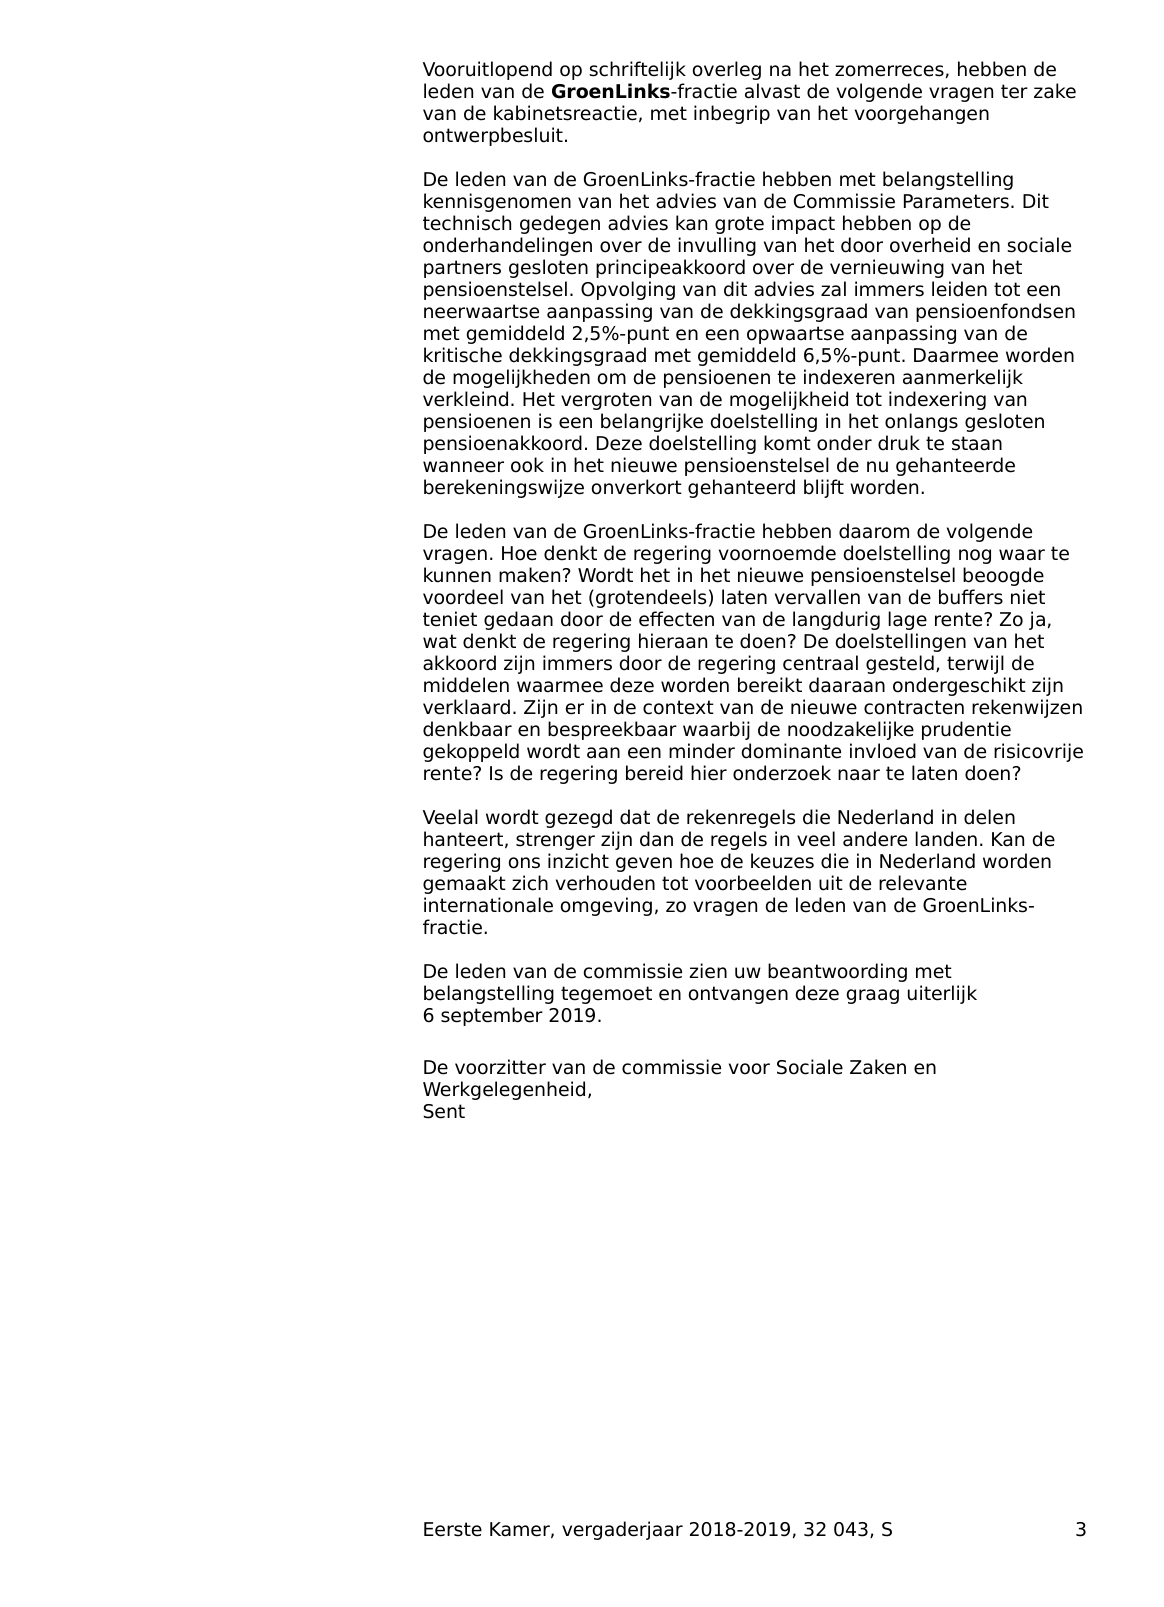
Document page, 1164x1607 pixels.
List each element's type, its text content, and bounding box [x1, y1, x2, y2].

text Vooruitlopend op schriftelijk overleg na het zomerreces, hebben de leden van de GroenLinks-fractie alvast de volgende vragen ter zake van de kabinetsreactie, met inbegrip van het voorgehangen ontwerpbesluit. [422, 59, 1087, 147]
text De leden van de GroenLinks-fractie hebben met belangstelling kennisgenomen van het advies van de Commissie Parameters. Dit technisch gedegen advies kan grote impact hebben op de onderhandelingen over de invulling van het door overheid en sociale partners gesloten principeakkoord over de vernieuwing van het pensioenstelsel. Opvolging van dit advies zal immers leiden tot een neerwaartse aanpassing van de dekkingsgraad van pensioenfondsen met gemiddeld 2,5%-punt en een opwaartse aanpassing van de kritische dekkingsgraad met gemiddeld 6,5%-punt. Daarmee worden de mogelijkheden om de pensioenen te indexeren aanmerkelijk verkleind. Het vergroten van de mogelijkheid tot indexering van pensioenen is een belangrijke doelstelling in het onlangs gesloten pensioenakkoord. Deze doelstelling komt onder druk te staan wanneer ook in het nieuwe pensioenstelsel de nu gehanteerde berekeningswijze onverkort gehanteerd blijft worden. [422, 169, 1087, 499]
text Veelal wordt gezegd dat de rekenregels die Nederland in delen hanteert, strenger zijn dan de regels in veel andere landen. Kan de regering ons inzicht geven hoe de keuzes die in Nederland worden gemaakt zich verhouden tot voorbeelden uit de relevante internationale omgeving, zo vragen de leden van de GroenLinks-fractie. [422, 807, 1087, 939]
text De voorzitter van de commissie voor Sociale Zaken en Werkgelegenheid, Sent [422, 1057, 1087, 1123]
text De leden van de GroenLinks-fractie hebben daarom de volgende vragen. Hoe denkt de regering voornoemde doelstelling nog waar te kunnen maken? Wordt het in het nieuwe pensioenstelsel beoogde voordeel van het (grotendeels) laten vervallen van de buffers niet teniet gedaan door de effecten van de langdurig lage rente? Zo ja, wat denkt de regering hieraan te doen? De doelstellingen van het akkoord zijn immers door de regering centraal gesteld, terwijl de middelen waarmee deze worden bereikt daaraan ondergeschikt zijn verklaard. Zijn er in de context van de nieuwe contracten rekenwijzen denkbaar en bespreekbaar waarbij de noodzakelijke prudentie gekoppeld wordt aan een minder dominante invloed van de risicovrije rente? Is de regering bereid hier onderzoek naar te laten doen? [422, 521, 1087, 785]
text De leden van de commissie zien uw beantwoording met belangstelling tegemoet en ontvangen deze graag uiterlijk 6 september 2019. [422, 961, 1087, 1027]
